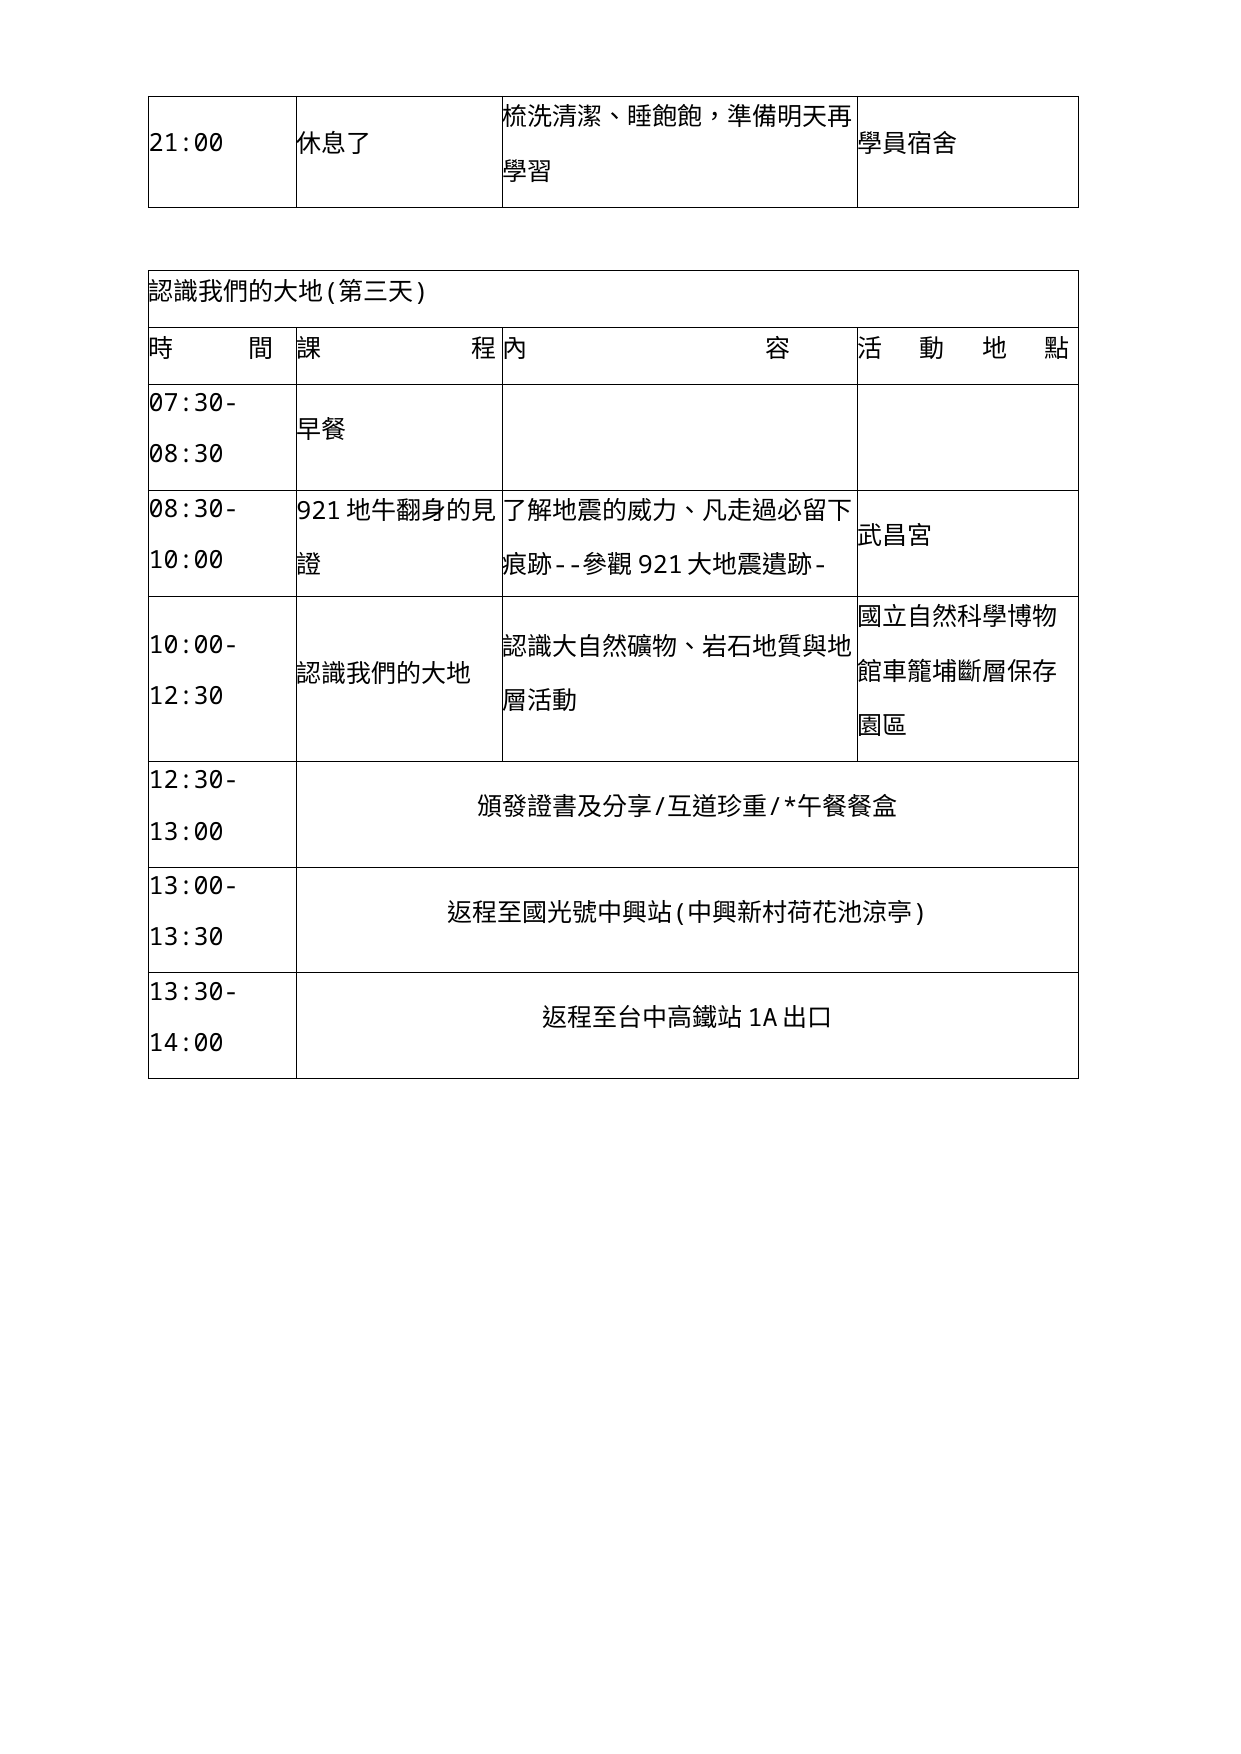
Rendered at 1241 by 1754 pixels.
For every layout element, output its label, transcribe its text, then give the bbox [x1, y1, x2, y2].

table_cell 10:00-12:30 [149, 597, 296, 761]
table_cell [503, 385, 857, 489]
table_cell 課 程 [297, 328, 502, 384]
table_cell 內 容 [503, 328, 857, 384]
table_cell 21:00 [149, 97, 296, 207]
table_cell 武昌宮 [858, 491, 1078, 596]
table_cell 921地牛翻身的見證 [297, 491, 502, 596]
table_cell 了解地震的威力、凡走過必留下痕跡--參觀921大地震遺跡- [503, 491, 857, 596]
table_cell 08:30-10:00 [149, 491, 296, 596]
table_cell 早餐 [297, 385, 502, 489]
table_cell 返程至國光號中興站(中興新村荷花池涼亭) [297, 868, 1078, 972]
table_cell 13:00-13:30 [149, 868, 296, 972]
table_cell 返程至台中高鐵站1A出口 [297, 973, 1078, 1078]
table_cell 13:30-14:00 [149, 973, 296, 1078]
table_cell 認識大自然礦物、岩石地質與地層活動 [503, 597, 857, 761]
table_cell 12:30-13:00 [149, 762, 296, 867]
table_cell 梳洗清潔、睡飽飽，準備明天再學習 [503, 97, 857, 207]
table_cell 國立自然科學博物館車籠埔斷層保存園區 [858, 597, 1078, 761]
table_cell 頒發證書及分享/互道珍重/*午餐餐盒 [297, 762, 1078, 867]
table_cell 活 動 地 點 [858, 328, 1078, 384]
table_cell 認識我們的大地 [297, 597, 502, 761]
table_cell 07:30-08:30 [149, 385, 296, 489]
table_cell 休息了 [297, 97, 502, 207]
table_cell [858, 385, 1078, 489]
table_cell 時 間 [149, 328, 296, 384]
table_cell 學員宿舍 [858, 97, 1078, 207]
table_header 認識我們的大地(第三天) [149, 271, 1078, 327]
